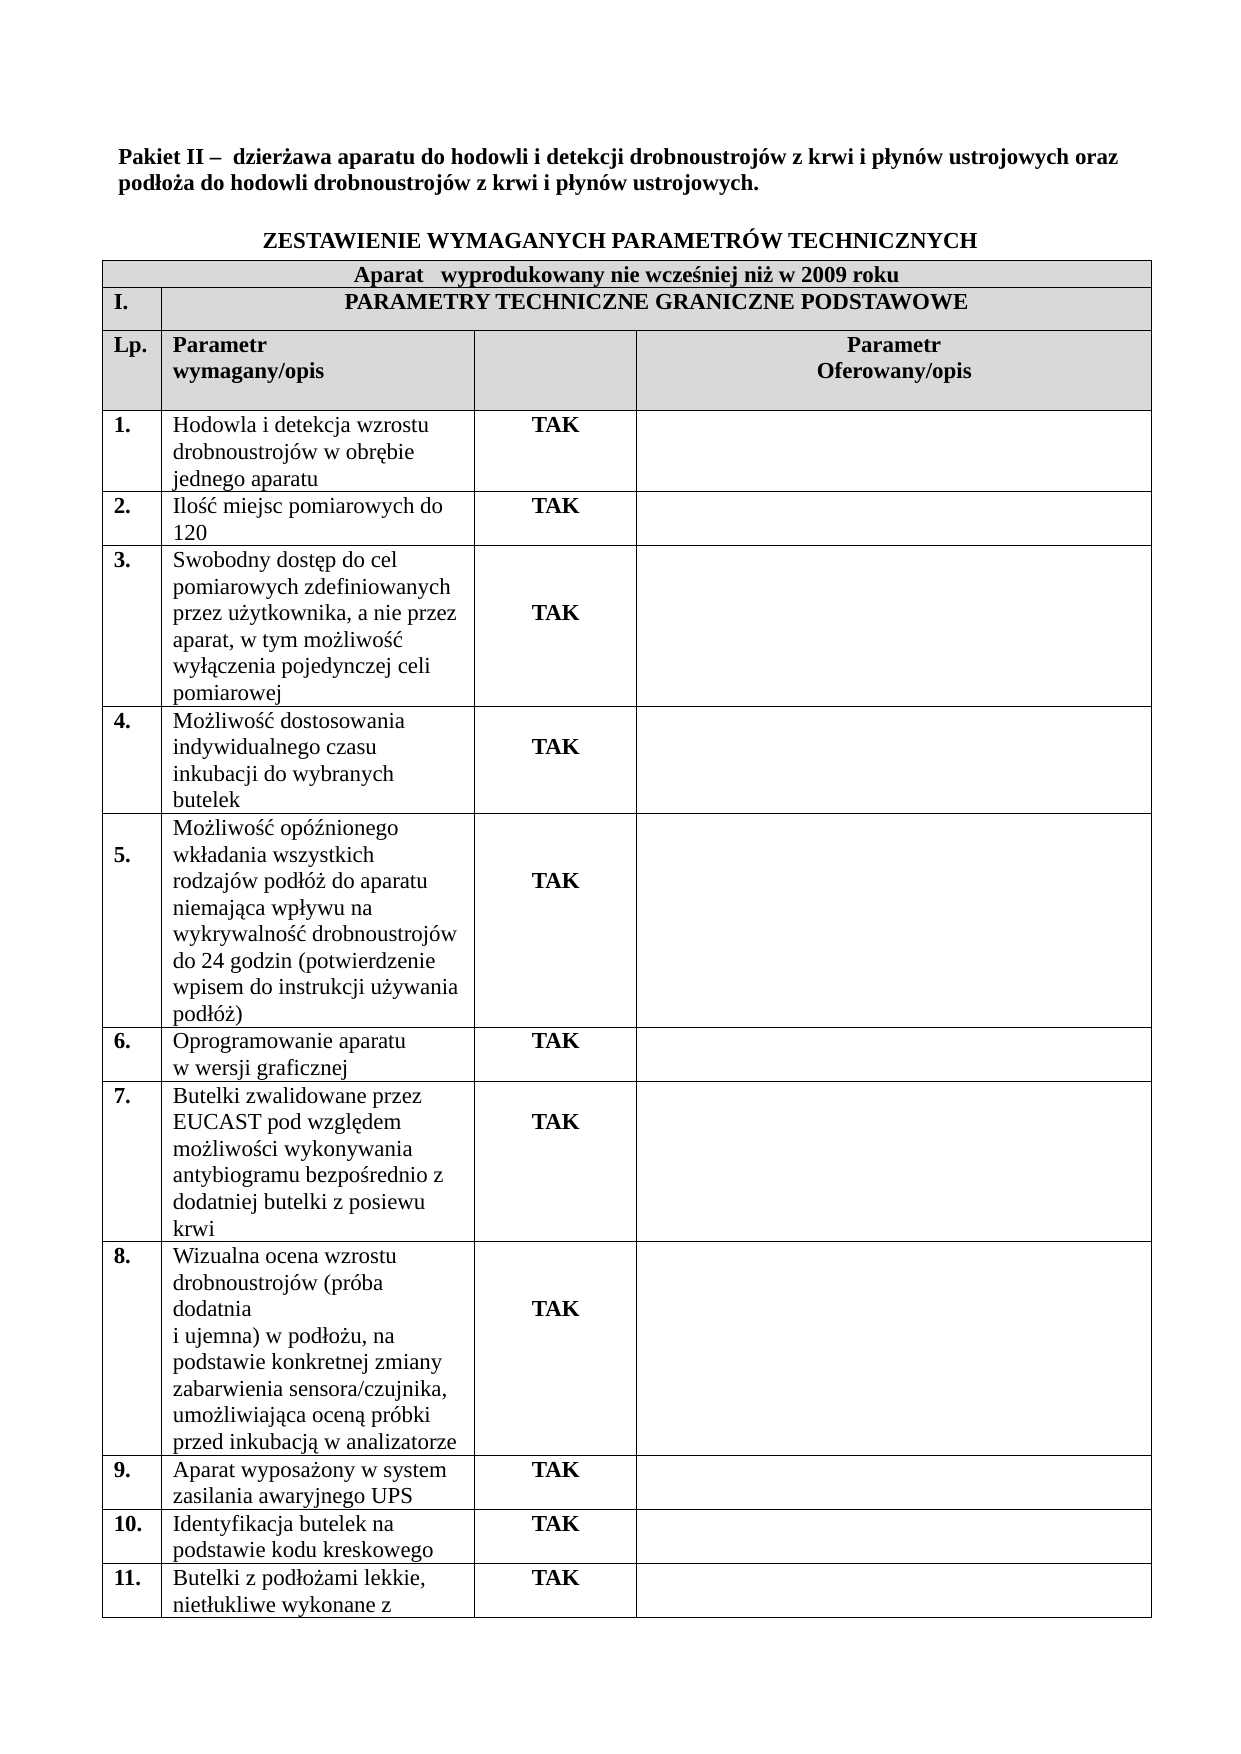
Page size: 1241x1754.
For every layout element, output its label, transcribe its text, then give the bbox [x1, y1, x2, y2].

table_cell TAK [475, 707, 636, 813]
table_cell [637, 1456, 1151, 1509]
table_cell [637, 1510, 1151, 1563]
table_cell Oprogramowanie aparatu w wersji graficznej [162, 1028, 474, 1081]
text Pakiet II – dzierżawa aparatu do hodowli i detekcji drobnoustrojów z krwi i płynów ustrojowych oraz podłoża do hodowli drobnoustrojów z krwi i płynów ustrojowych. [118, 143, 1122, 196]
table_cell TAK [475, 814, 636, 1027]
table_cell PARAMETRY TECHNICZNE GRANICZNE PODSTAWOWE [162, 288, 1151, 330]
table_cell 10. [103, 1510, 161, 1563]
table_cell Parametr wymagany/opis [162, 331, 474, 410]
list ZESTAWIENIE WYMAGANYCH PARAMETRÓW TECHNICZNYCH [118, 227, 1122, 253]
table_cell Parametr Oferowany/opis [637, 331, 1151, 410]
table_cell 1. [103, 411, 161, 491]
table_cell 7. [103, 1082, 161, 1241]
table_cell TAK [475, 546, 636, 706]
table_cell [1152, 1241, 1240, 1455]
table_cell Butelki z podłożami lekkie, nietłukliwe wykonane z [162, 1564, 474, 1617]
table_cell TAK [475, 1242, 636, 1455]
table_header [1152, 260, 1240, 287]
table_cell [637, 411, 1151, 491]
table_header Aparat wyprodukowany nie wcześniej niż w 2009 roku [103, 261, 1151, 287]
table_cell Możliwość opóźnionego wkładania wszystkich rodzajów podłóż do aparatu niemająca wpływu na wykrywalność drobnoustrojów do 24 godzin (potwierdzenie wpisem do instrukcji używania podłóż) [162, 814, 474, 1027]
table_cell Możliwość dostosowania indywidualnego czasu inkubacji do wybranych butelek [162, 707, 474, 813]
table_cell 4. [103, 707, 161, 813]
table_cell [1152, 1563, 1240, 1617]
table_cell Swobodny dostęp do cel pomiarowych zdefiniowanych przez użytkownika, a nie przez aparat, w tym możliwość wyłączenia pojedynczej celi pomiarowej [162, 546, 474, 706]
table_cell 2. [103, 492, 161, 545]
table_cell I. [103, 288, 161, 330]
table_cell [1152, 1509, 1240, 1563]
table_cell Aparat wyposażony w system zasilania awaryjnego UPS [162, 1456, 474, 1509]
table_cell TAK [475, 411, 636, 491]
table_cell Wizualna ocena wzrostu drobnoustrojów (próba dodatnia i ujemna) w podłożu, na podstawie konkretnej zmiany zabarwienia sensora/czujnika, umożliwiająca oceną próbki przed inkubacją w analizatorze [162, 1242, 474, 1455]
table_cell 8. [103, 1242, 161, 1455]
table_cell 9. [103, 1456, 161, 1509]
table_cell Hodowla i detekcja wzrostu drobnoustrojów w obrębie jednego aparatu [162, 411, 474, 491]
table_cell [475, 331, 636, 410]
table_cell TAK [475, 1564, 636, 1617]
table_cell [1152, 545, 1240, 706]
table_cell [1152, 1081, 1240, 1241]
table_cell Identyfikacja butelek na podstawie kodu kreskowego [162, 1510, 474, 1563]
table_cell [1152, 410, 1240, 491]
table_cell [637, 492, 1151, 545]
table_cell [637, 1564, 1151, 1617]
table_cell [637, 707, 1151, 813]
table_cell 3. [103, 546, 161, 706]
table_cell 6. [103, 1028, 161, 1081]
table_cell [1152, 491, 1240, 545]
table_cell Butelki zwalidowane przez EUCAST pod względem możliwości wykonywania antybiogramu bezpośrednio z dodatniej butelki z posiewu krwi [162, 1082, 474, 1241]
table_cell [1152, 706, 1240, 813]
table_cell Lp. [103, 331, 161, 410]
table_cell TAK [475, 1028, 636, 1081]
table_cell 5. [103, 814, 161, 1027]
table_cell TAK [475, 1456, 636, 1509]
table_cell Ilość miejsc pomiarowych do 120 [162, 492, 474, 545]
table_cell [1152, 813, 1240, 1027]
table_cell TAK [475, 492, 636, 545]
table_cell [637, 1082, 1151, 1241]
table_cell [637, 814, 1151, 1027]
table_cell [1152, 1455, 1240, 1509]
table_cell [1152, 1027, 1240, 1081]
table_cell [1152, 330, 1240, 410]
table_cell [1152, 287, 1240, 330]
table_cell [637, 1028, 1151, 1081]
table_cell 11. [103, 1564, 161, 1617]
table_cell TAK [475, 1082, 636, 1241]
table_cell [637, 1242, 1151, 1455]
table_cell TAK [475, 1510, 636, 1563]
table_cell [637, 546, 1151, 706]
